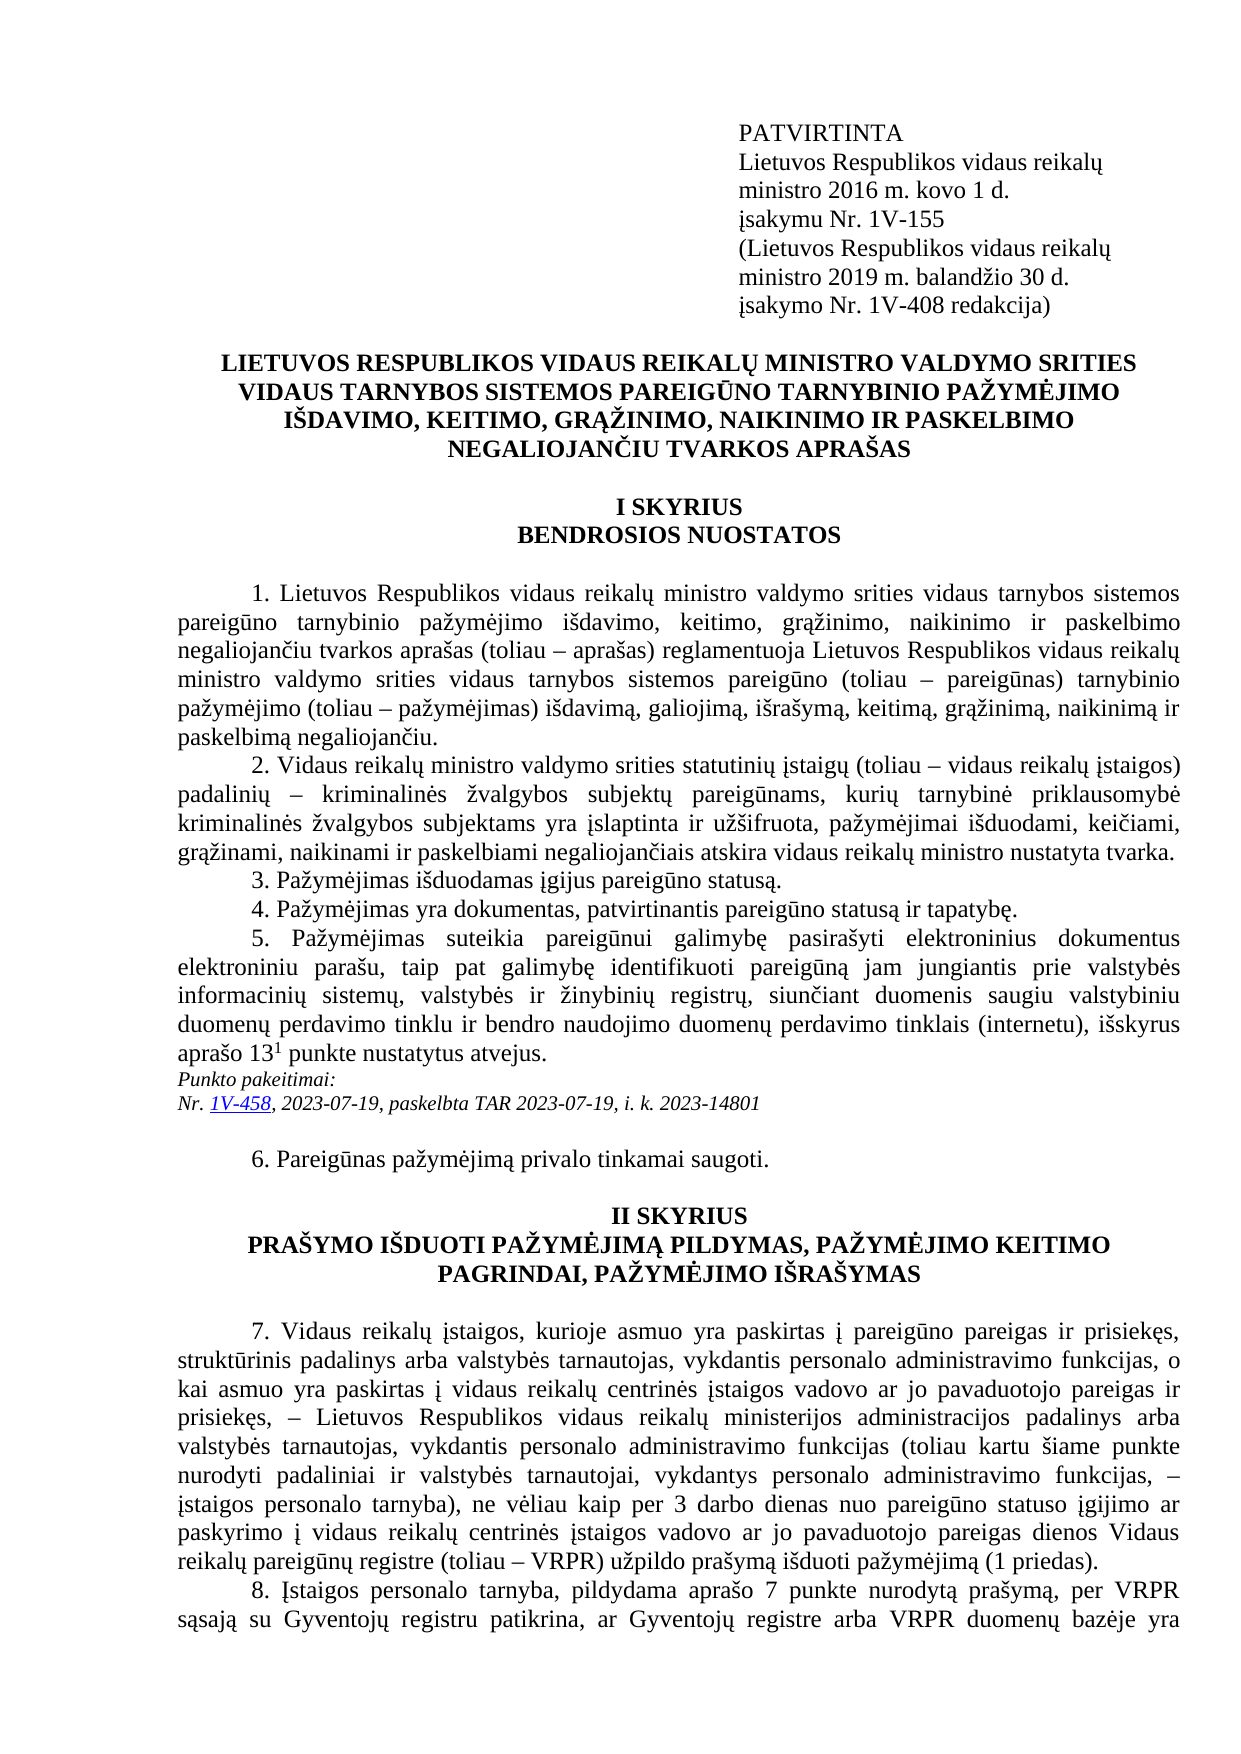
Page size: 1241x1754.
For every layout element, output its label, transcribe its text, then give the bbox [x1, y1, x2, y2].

text Nr. 1V-458, 2023-07-19, paskelbta TAR 2023-07-19, i. k. 2023-14801 [177, 1091, 1181, 1115]
text 4. Pažymėjimas yra dokumentas, patvirtinantis pareigūno statusą ir tapatybę. [177, 894, 1181, 923]
text BENDROSIOS NUOSTATOS [177, 521, 1181, 549]
text 5. Pažymėjimas suteikia pareigūnui galimybę pasirašyti elektroninius dokumentus elektroniniu parašu, taip pat galimybę identifikuoti pareigūną jam jungiantis prie valstybės informacinių sistemų, valstybės ir žinybinių registrų, siunčiant duomenis saugiu valstybiniu duomenų perdavimo tinklu ir bendro naudojimo duomenų perdavimo tinklais (internetu), išskyrus aprašo 131 punkte nustatytus atvejus. [177, 923, 1181, 1067]
text 3. Pažymėjimas išduodamas įgijus pareigūno statusą. [177, 866, 1181, 894]
text įsakymu Nr. 1V-155 [738, 204, 1181, 233]
text I SKYRIUS [177, 492, 1181, 521]
text LIETUVOS RESPUBLIKOS VIDAUS REIKALŲ MINISTRO VALDYMO SRITIES VIDAUS TARNYBOS SISTEMOS PAREIGŪNO TARNYBINIO PAŽYMĖJIMO IŠDAVIMO, KEITIMO, GRĄŽINIMO, NAIKINIMO IR PASKELBIMO NEGALIOJANČIU TVARKOS APRAŠAS [177, 348, 1181, 463]
text 7. Vidaus reikalų įstaigos, kurioje asmuo yra paskirtas į pareigūno pareigas ir prisiekęs, struktūrinis padalinys arba valstybės tarnautojas, vykdantis personalo administravimo funkcijas, o kai asmuo yra paskirtas į vidaus reikalų centrinės įstaigos vadovo ar jo pavaduotojo pareigas ir prisiekęs, – Lietuvos Respublikos vidaus reikalų ministerijos administracijos padalinys arba valstybės tarnautojas, vykdantis personalo administravimo funkcijas (toliau kartu šiame punkte nurodyti padaliniai ir valstybės tarnautojai, vykdantys personalo administravimo funkcijas, – įstaigos personalo tarnyba), ne vėliau kaip per 3 darbo dienas nuo pareigūno statuso įgijimo ar paskyrimo į vidaus reikalų centrinės įstaigos vadovo ar jo pavaduotojo pareigas dienos Vidaus reikalų pareigūnų registre (toliau – VRPR) užpildo prašymą išduoti pažymėjimą (1 priedas). [177, 1316, 1181, 1575]
text Lietuvos Respublikos vidaus reikalų ministro 2016 m. kovo 1 d. [738, 147, 1181, 204]
text PRAŠYMO IŠDUOTI PAŽYMĖJIMĄ PILDYMAS, PAŽYMĖJIMO KEITIMO PAGRINDAI, PAŽYMĖJIMO IŠRAŠYMAS [177, 1230, 1181, 1287]
text 8. Įstaigos personalo tarnyba, pildydama aprašo 7 punkte nurodytą prašymą, per VRPR sąsają su Gyventojų registru patikrina, ar Gyventojų registre arba VRPR duomenų bazėje yra [177, 1575, 1181, 1632]
text įsakymo Nr. 1V-408 redakcija) [738, 291, 1181, 319]
text II SKYRIUS [177, 1201, 1181, 1230]
text PATVIRTINTA [738, 118, 1181, 147]
text (Lietuvos Respublikos vidaus reikalų ministro 2019 m. balandžio 30 d. [738, 233, 1181, 291]
text 6. Pareigūnas pažymėjimą privalo tinkamai saugoti. [177, 1144, 1181, 1172]
text Punkto pakeitimai: [177, 1067, 1181, 1091]
text 2. Vidaus reikalų ministro valdymo srities statutinių įstaigų (toliau – vidaus reikalų įstaigos) padalinių – kriminalinės žvalgybos subjektų pareigūnams, kurių tarnybinė priklausomybė kriminalinės žvalgybos subjektams yra įslaptinta ir užšifruota, pažymėjimai išduodami, keičiami, grąžinami, naikinami ir paskelbiami negaliojančiais atskira vidaus reikalų ministro nustatyta tvarka. [177, 751, 1181, 866]
text 1. Lietuvos Respublikos vidaus reikalų ministro valdymo srities vidaus tarnybos sistemos pareigūno tarnybinio pažymėjimo išdavimo, keitimo, grąžinimo, naikinimo ir paskelbimo negaliojančiu tvarkos aprašas (toliau – aprašas) reglamentuoja Lietuvos Respublikos vidaus reikalų ministro valdymo srities vidaus tarnybos sistemos pareigūno (toliau – pareigūnas) tarnybinio pažymėjimo (toliau – pažymėjimas) išdavimą, galiojimą, išrašymą, keitimą, grąžinimą, naikinimą ir paskelbimą negaliojančiu. [177, 578, 1181, 751]
